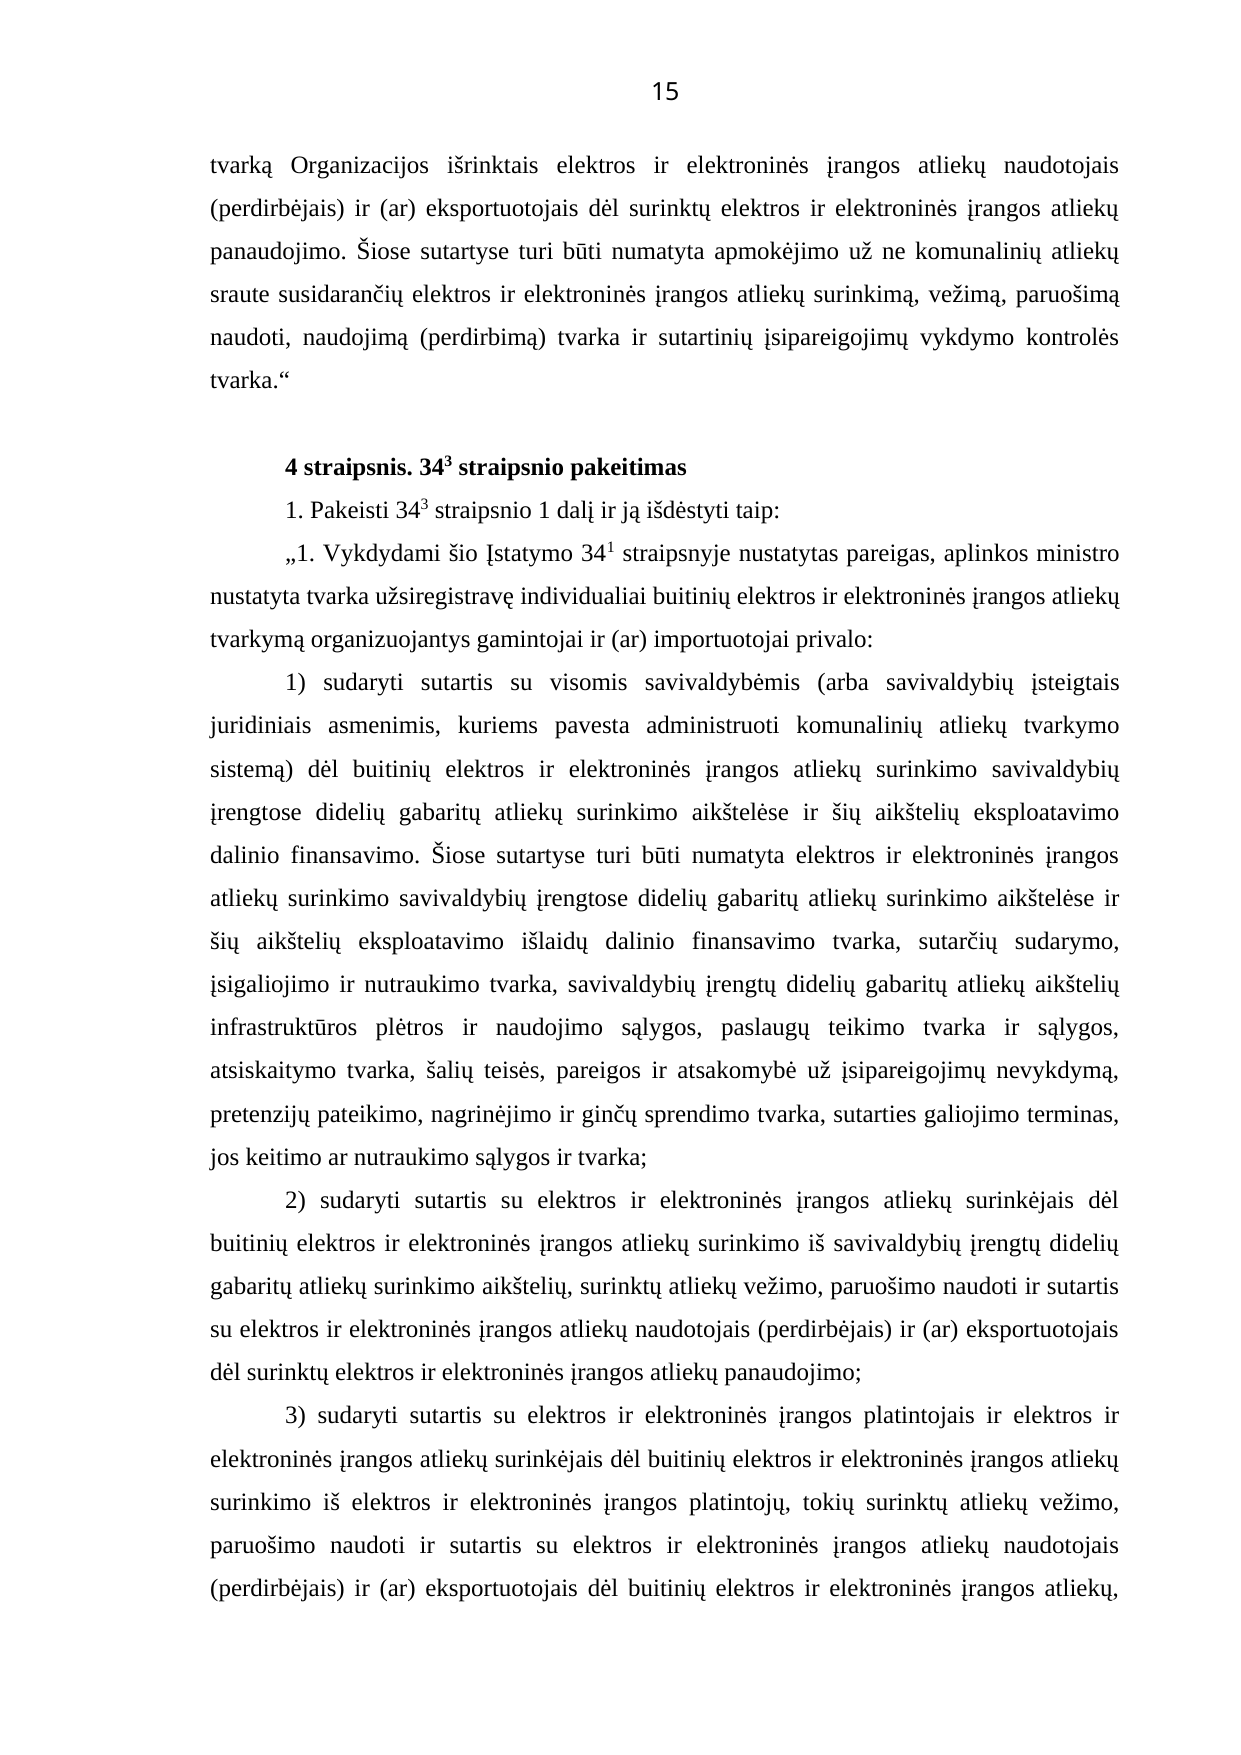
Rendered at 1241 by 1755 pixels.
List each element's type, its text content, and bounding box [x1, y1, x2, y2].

text 1) sudaryti sutartis su visomis savivaldybėmis (arba savivaldybių įsteigtais juridiniais asmenimis, kuriems pavesta administruoti komunalinių atliekų tvarkymo sistemą) dėl buitinių elektros ir elektroninės įrangos atliekų surinkimo savivaldybių įrengtose didelių gabaritų atliekų surinkimo aikštelėse ir šių aikštelių eksploatavimo dalinio finansavimo. Šiose sutartyse turi būti numatyta elektros ir elektroninės įrangos atliekų surinkimo savivaldybių įrengtose didelių gabaritų atliekų surinkimo aikštelėse ir šių aikštelių eksploatavimo išlaidų dalinio finansavimo tvarka, sutarčių sudarymo, įsigaliojimo ir nutraukimo tvarka, savivaldybių įrengtų didelių gabaritų atliekų aikštelių infrastruktūros plėtros ir naudojimo sąlygos, paslaugų teikimo tvarka ir sąlygos, atsiskaitymo tvarka, šalių teisės, pareigos ir atsakomybė už įsipareigojimų nevykdymą, pretenzijų pateikimo, nagrinėjimo ir ginčų sprendimo tvarka, sutarties galiojimo terminas, jos keitimo ar nutraukimo sąlygos ir tvarka; [210, 667, 1120, 1171]
text 3) sudaryti sutartis su elektros ir elektroninės įrangos platintojais ir elektros ir elektroninės įrangos atliekų surinkėjais dėl buitinių elektros ir elektroninės įrangos atliekų surinkimo iš elektros ir elektroninės įrangos platintojų, tokių surinktų atliekų vežimo, paruošimo naudoti ir sutartis su elektros ir elektroninės įrangos atliekų naudotojais (perdirbėjais) ir (ar) eksportuotojais dėl buitinių elektros ir elektroninės įrangos atliekų, [210, 1401, 1120, 1602]
text 1. Pakeisti 343 straipsnio 1 dalį ir ją išdėstyti taip: [210, 495, 1120, 524]
text 2) sudaryti sutartis su elektros ir elektroninės įrangos atliekų surinkėjais dėl buitinių elektros ir elektroninės įrangos atliekų surinkimo iš savivaldybių įrengtų didelių gabaritų atliekų surinkimo aikštelių, surinktų atliekų vežimo, paruošimo naudoti ir sutartis su elektros ir elektroninės įrangos atliekų naudotojais (perdirbėjais) ir (ar) eksportuotojais dėl surinktų elektros ir elektroninės įrangos atliekų panaudojimo; [210, 1185, 1120, 1386]
text tvarką Organizacijos išrinktais elektros ir elektroninės įrangos atliekų naudotojais (perdirbėjais) ir (ar) eksportuotojais dėl surinktų elektros ir elektroninės įrangos atliekų panaudojimo. Šiose sutartyse turi būti numatyta apmokėjimo už ne komunalinių atliekų sraute susidarančių elektros ir elektroninės įrangos atliekų surinkimą, vežimą, paruošimą naudoti, naudojimą (perdirbimą) tvarka ir sutartinių įsipareigojimų vykdymo kontrolės tvarka.“ [210, 150, 1120, 394]
text 4 straipsnis. 343 straipsnio pakeitimas [210, 452, 1120, 481]
text „1. Vykdydami šio Įstatymo 341 straipsnyje nustatytas pareigas, aplinkos ministro nustatyta tvarka užsiregistravę individualiai buitinių elektros ir elektroninės įrangos atliekų tvarkymą organizuojantys gamintojai ir (ar) importuotojai privalo: [210, 538, 1120, 653]
